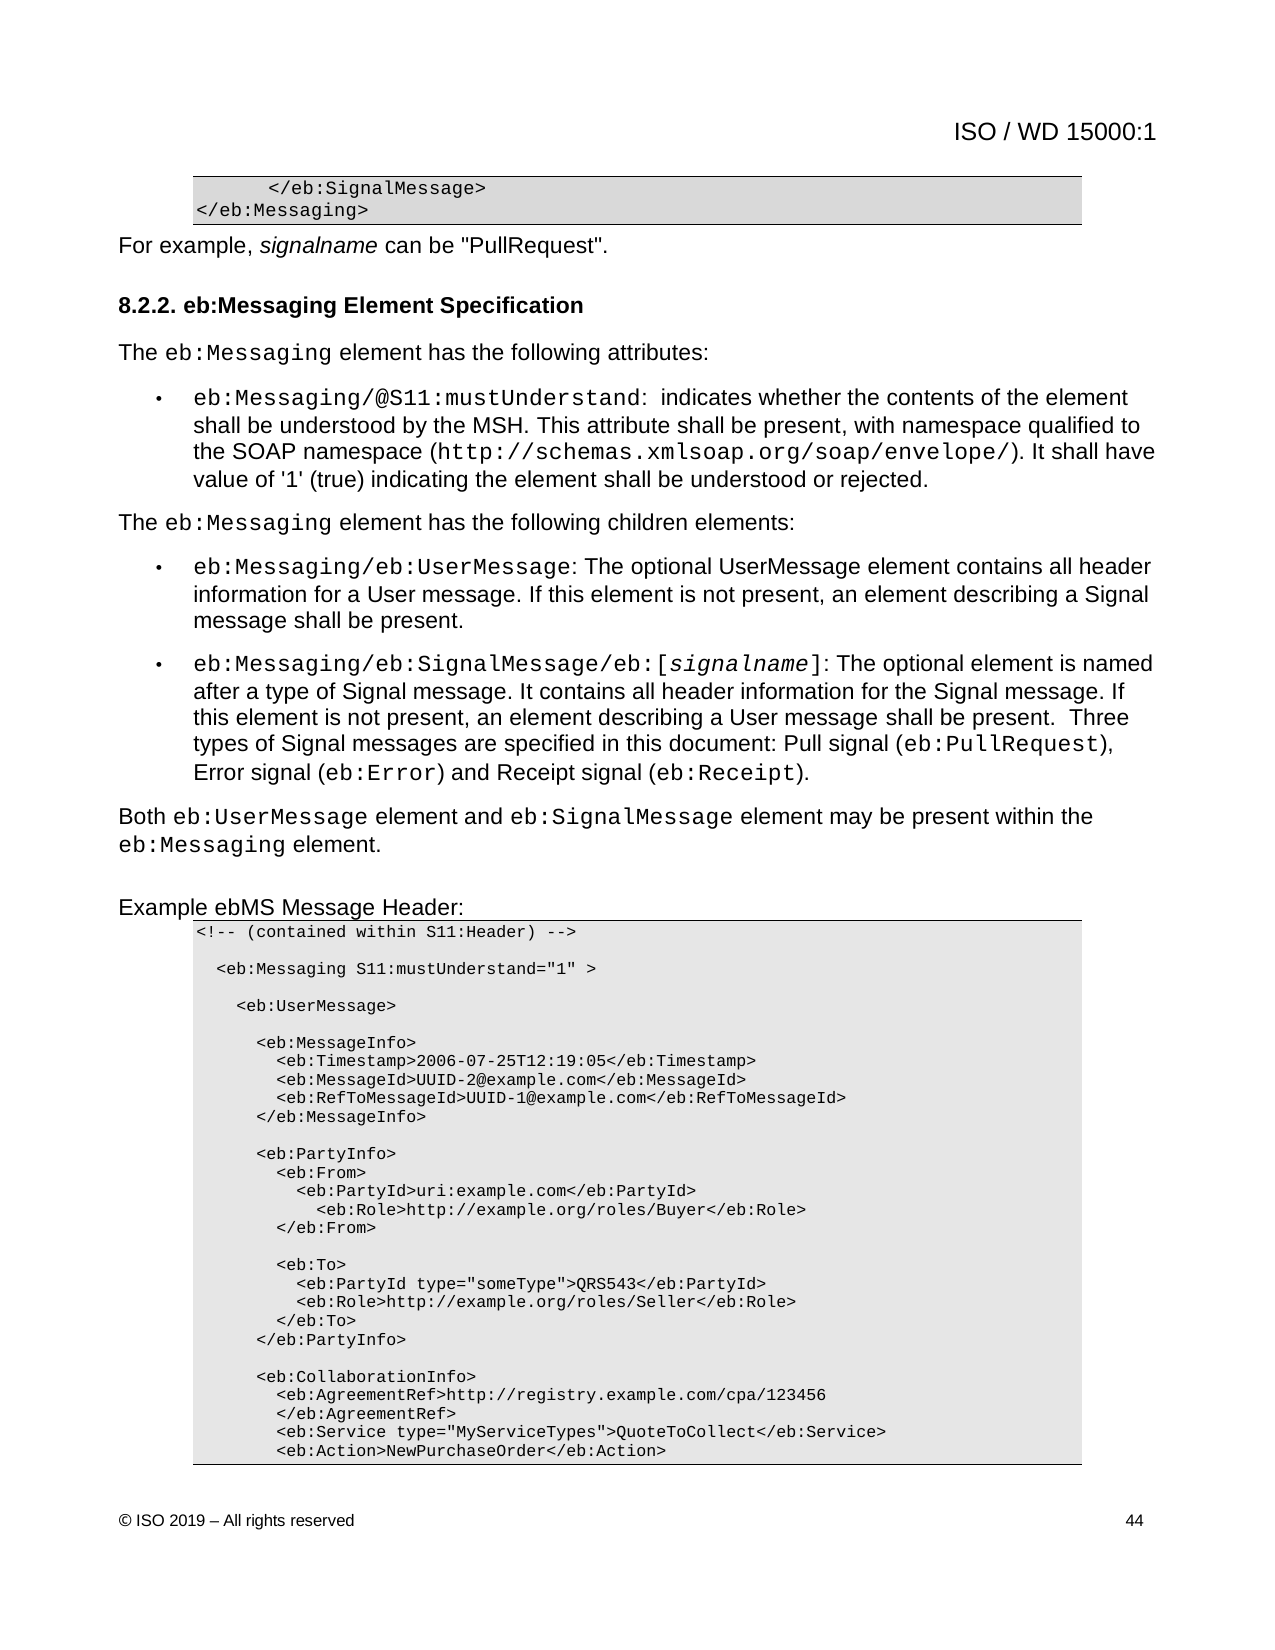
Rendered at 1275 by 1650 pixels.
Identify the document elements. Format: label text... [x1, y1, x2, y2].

text <eb:RefToMessageId>UUID-1@example.com</eb:RefToMessageId> [193, 1087, 1082, 1106]
text </eb:To> [193, 1310, 1082, 1328]
text <eb:Role>http://example.org/roles/Buyer</eb:Role> [193, 1198, 1082, 1217]
text </eb:PartyInfo> [193, 1328, 1082, 1347]
text For example, signalname can be "PullRequest". [118, 233, 1157, 259]
text </eb:MessageInfo> [193, 1106, 1082, 1124]
text <eb:Role>http://example.org/roles/Seller</eb:Role> [193, 1291, 1082, 1310]
text </eb:Messaging> [193, 197, 1082, 224]
text </eb:SignalMessage> [193, 177, 1082, 197]
text <eb:AgreementRef>http://registry.example.com/cpa/123456 [193, 1384, 1082, 1402]
text <!-- (contained within S11:Header) --> [193, 921, 1082, 939]
text Both eb:UserMessage element and eb:SignalMessage element may be present within the eb:Messaging element. [118, 804, 1157, 860]
text <eb:Timestamp>2006-07-25T12:19:05</eb:Timestamp> [193, 1050, 1082, 1069]
text <eb:From> [193, 1161, 1082, 1180]
text <eb:PartyId>uri:example.com</eb:PartyId> [193, 1180, 1082, 1198]
text <eb:To> [193, 1254, 1082, 1273]
text <eb:MessageId>UUID-2@example.com</eb:MessageId> [193, 1069, 1082, 1087]
text <eb:CollaborationInfo> [193, 1365, 1082, 1384]
text <eb:Messaging S11:mustUnderstand="1" > [193, 957, 1082, 976]
text <eb:Service type="MyServiceTypes">QuoteToCollect</eb:Service> [193, 1421, 1082, 1439]
list eb:Messaging/eb:UserMessage: The optional UserMessage element contains all header information for a User message. If this element is not present, an element describing a Signal message shall be present. [156, 554, 1157, 634]
subtitle eb:Messaging Element Specification [118, 292, 1157, 318]
text <eb:MessageInfo> [193, 1032, 1082, 1050]
text <eb:PartyId type="someType">QRS543</eb:PartyId> [193, 1273, 1082, 1291]
text <eb:PartyInfo> [193, 1143, 1082, 1161]
text <eb:Action>NewPurchaseOrder</eb:Action> [193, 1439, 1082, 1464]
text </eb:From> [193, 1217, 1082, 1236]
list eb:Messaging/eb:SignalMessage/eb:[signalname]: The optional element is named after a type of Signal message. It contains all header information for the Signal message. If this element is not present, an element describing a User message shall be present. Three types of Signal messages are specified in this document: Pull signal (eb:PullRequest), Error signal (eb:Error) and Receipt signal (eb:Receipt). [156, 651, 1157, 787]
text The eb:Messaging element has the following children elements: [118, 509, 1157, 537]
list eb:Messaging/@S11:mustUnderstand: indicates whether the contents of the element shall be understood by the MSH. This attribute shall be present, with namespace qualified to the SOAP namespace (http://schemas.xmlsoap.org/soap/envelope/). It shall have value of '1' (true) indicating the element shall be understood or rejected. [156, 384, 1157, 492]
text The eb:Messaging element has the following attributes: [118, 339, 1157, 367]
text <eb:UserMessage> [193, 994, 1082, 1013]
text Example ebMS Message Header: [118, 894, 1157, 920]
text </eb:AgreementRef> [193, 1402, 1082, 1421]
